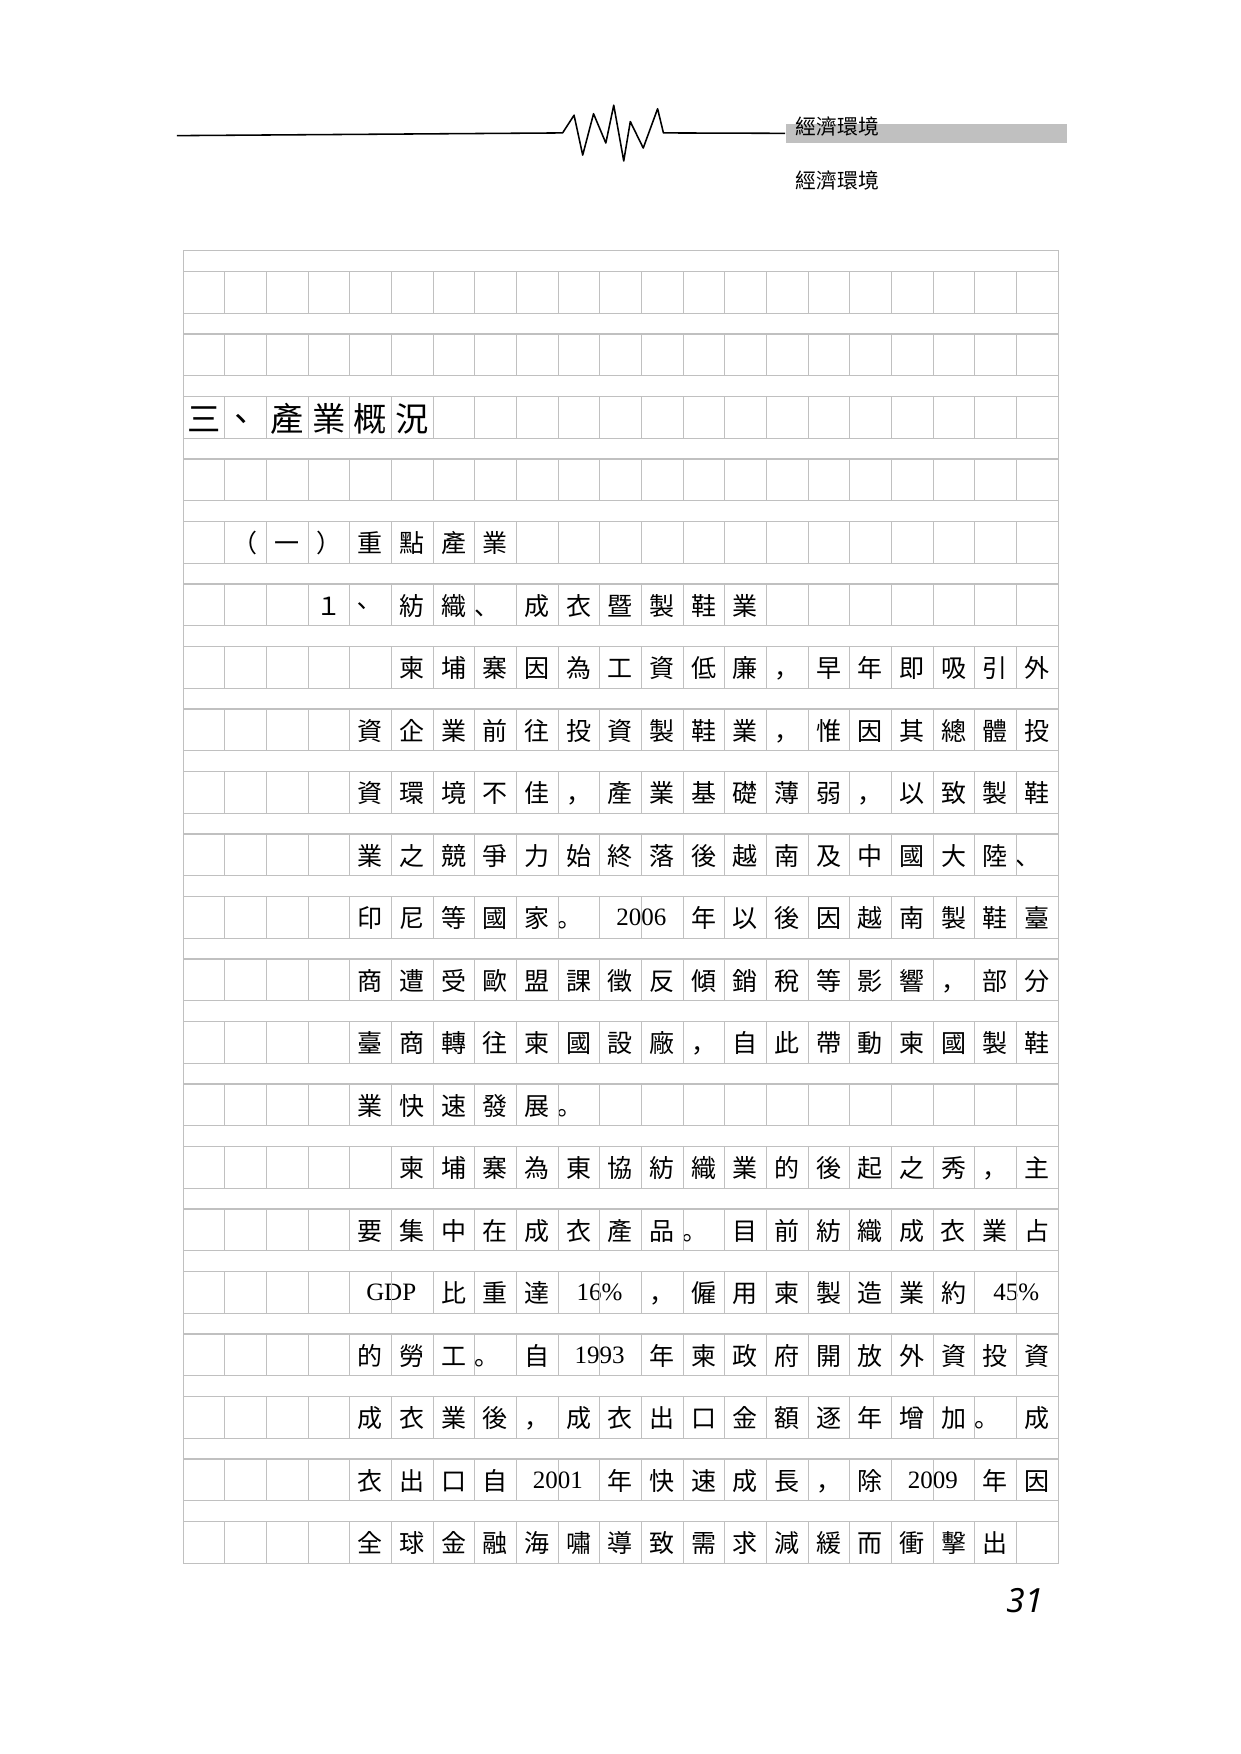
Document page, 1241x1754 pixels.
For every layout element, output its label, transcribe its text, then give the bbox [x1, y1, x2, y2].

text [767, 522, 808, 563]
text 柬埔寨為東協紡織業的後起之秀，主要集中在成衣產品。目前紡織成衣業占GDP比重達16%，僱用柬製造業約45%的勞工。自1993年柬政府開放外資投資成衣業後，成衣出口金額逐年增加。成衣出口自2001年快速成長，除2009年因全球金融海嘯導致需求減緩而衝擊出口，其餘年份大致皆呈兩位數成長，2011年已回復至危機前水準。依據柬埔寨成衣廠商協會（GMAC）表示，目前該協會共有605家工廠會員，僱用約75萬名工人。 [330, 1376, 1058, 1396]
text 柬埔寨因為工資低廉，早年即吸引外資企業前往投資製鞋業，惟因其總體投資環境不佳，產業基礎薄弱，以致製鞋業之競爭力始終落後越南及中國大陸、印尼等國家。2006年以後因越南製鞋臺商遭受歐盟課徵反傾銷稅等影響，部分臺商轉往柬國設廠，自此帶動柬國製鞋業快速發展。 [330, 1064, 1058, 1083]
text [892, 522, 933, 563]
text 重 [350, 522, 391, 563]
text １、紡織、成衣暨製鞋業 [475, 585, 516, 625]
text 柬埔寨因為工資低廉，早年即吸引外資企業前往投資製鞋業，惟因其總體投資環境不佳，產業基礎薄弱，以致製鞋業之競爭力始終落後越南及中國大陸、印尼等國家。2006年以後因越南製鞋臺商遭受歐盟課徵反傾銷稅等影響，部分臺商轉往柬國設廠，自此帶動柬國製鞋業快速發展。 [330, 876, 1058, 896]
text １、紡織、成衣暨製鞋業 [975, 585, 1016, 625]
text 柬埔寨為東協紡織業的後起之秀，主要集中在成衣產品。目前紡織成衣業占GDP比重達16%，僱用柬製造業約45%的勞工。自1993年柬政府開放外資投資成衣業後，成衣出口金額逐年增加。成衣出口自2001年快速成長，除2009年因全球金融海嘯導致需求減緩而衝擊出口，其餘年份大致皆呈兩位數成長，2011年已回復至危機前水準。依據柬埔寨成衣廠商協會（GMAC）表示，目前該協會共有605家工廠會員，僱用約75萬名工人。 [330, 1126, 1058, 1146]
text [934, 522, 974, 563]
text [809, 397, 849, 438]
text [892, 397, 933, 438]
text １、紡織、成衣暨製鞋業 [767, 585, 808, 625]
text 點 [392, 522, 433, 563]
text [850, 397, 891, 438]
text [642, 522, 683, 563]
text １、紡織、成衣暨製鞋業 [934, 585, 974, 625]
text [207, 501, 1058, 521]
text １、紡織、成衣暨製鞋業 [809, 585, 849, 625]
text １、紡織、成衣暨製鞋業 [434, 585, 474, 625]
text [975, 522, 1016, 563]
text [850, 522, 891, 563]
text （ [225, 522, 266, 563]
text １、紡織、成衣暨製鞋業 [600, 585, 641, 625]
text 柬埔寨因為工資低廉，早年即吸引外資企業前往投資製鞋業，惟因其總體投資環境不佳，產業基礎薄弱，以致製鞋業之競爭力始終落後越南及中國大陸、印尼等國家。2006年以後因越南製鞋臺商遭受歐盟課徵反傾銷稅等影響，部分臺商轉往柬國設廠，自此帶動柬國製鞋業快速發展。 [330, 689, 1058, 708]
text [600, 397, 641, 438]
text 柬埔寨因為工資低廉，早年即吸引外資企業前往投資製鞋業，惟因其總體投資環境不佳，產業基礎薄弱，以致製鞋業之競爭力始終落後越南及中國大陸、印尼等國家。2006年以後因越南製鞋臺商遭受歐盟課徵反傾銷稅等影響，部分臺商轉往柬國設廠，自此帶動柬國製鞋業快速發展。 [330, 626, 1058, 646]
text [559, 397, 599, 438]
text １、紡織、成衣暨製鞋業 [392, 585, 433, 625]
text [975, 397, 1016, 438]
text [934, 397, 974, 438]
text 業 [475, 522, 516, 563]
text 柬埔寨因為工資低廉，早年即吸引外資企業前往投資製鞋業，惟因其總體投資環境不佳，產業基礎薄弱，以致製鞋業之競爭力始終落後越南及中國大陸、印尼等國家。2006年以後因越南製鞋臺商遭受歐盟課徵反傾銷稅等影響，部分臺商轉往柬國設廠，自此帶動柬國製鞋業快速發展。 [330, 1001, 1058, 1021]
text [642, 397, 683, 438]
text 況 [392, 397, 433, 438]
text ） [309, 522, 349, 563]
text １、紡織、成衣暨製鞋業 [281, 564, 1058, 583]
text 產 [267, 397, 308, 438]
text [475, 397, 516, 438]
text [725, 397, 766, 438]
text 柬埔寨為東協紡織業的後起之秀，主要集中在成衣產品。目前紡織成衣業占GDP比重達16%，僱用柬製造業約45%的勞工。自1993年柬政府開放外資投資成衣業後，成衣出口金額逐年增加。成衣出口自2001年快速成長，除2009年因全球金融海嘯導致需求減緩而衝擊出口，其餘年份大致皆呈兩位數成長，2011年已回復至危機前水準。依據柬埔寨成衣廠商協會（GMAC）表示，目前該協會共有605家工廠會員，僱用約75萬名工人。 [330, 1314, 1058, 1333]
text １、紡織、成衣暨製鞋業 [684, 585, 724, 625]
text １、紡織、成衣暨製鞋業 [642, 585, 683, 625]
text １、紡織、成衣暨製鞋業 [281, 585, 308, 625]
text １、紡織、成衣暨製鞋業 [559, 585, 599, 625]
text １、紡織、成衣暨製鞋業 [892, 585, 933, 625]
text 柬埔寨為東協紡織業的後起之秀，主要集中在成衣產品。目前紡織成衣業占GDP比重達16%，僱用柬製造業約45%的勞工。自1993年柬政府開放外資投資成衣業後，成衣出口金額逐年增加。成衣出口自2001年快速成長，除2009年因全球金融海嘯導致需求減緩而衝擊出口，其餘年份大致皆呈兩位數成長，2011年已回復至危機前水準。依據柬埔寨成衣廠商協會（GMAC）表示，目前該協會共有605家工廠會員，僱用約75萬名工人。 [330, 1501, 1058, 1521]
text [207, 522, 224, 563]
text 柬埔寨為東協紡織業的後起之秀，主要集中在成衣產品。目前紡織成衣業占GDP比重達16%，僱用柬製造業約45%的勞工。自1993年柬政府開放外資投資成衣業後，成衣出口金額逐年增加。成衣出口自2001年快速成長，除2009年因全球金融海嘯導致需求減緩而衝擊出口，其餘年份大致皆呈兩位數成長，2011年已回復至危機前水準。依據柬埔寨成衣廠商協會（GMAC）表示，目前該協會共有605家工廠會員，僱用約75萬名工人。 [330, 1251, 1058, 1271]
text [184, 376, 1058, 396]
text 柬埔寨為東協紡織業的後起之秀，主要集中在成衣產品。目前紡織成衣業占GDP比重達16%，僱用柬製造業約45%的勞工。自1993年柬政府開放外資投資成衣業後，成衣出口金額逐年增加。成衣出口自2001年快速成長，除2009年因全球金融海嘯導致需求減緩而衝擊出口，其餘年份大致皆呈兩位數成長，2011年已回復至危機前水準。依據柬埔寨成衣廠商協會（GMAC）表示，目前該協會共有605家工廠會員，僱用約75萬名工人。 [330, 1189, 1058, 1208]
text [600, 522, 641, 563]
text 柬埔寨因為工資低廉，早年即吸引外資企業前往投資製鞋業，惟因其總體投資環境不佳，產業基礎薄弱，以致製鞋業之競爭力始終落後越南及中國大陸、印尼等國家。2006年以後因越南製鞋臺商遭受歐盟課徵反傾銷稅等影響，部分臺商轉往柬國設廠，自此帶動柬國製鞋業快速發展。 [330, 814, 1058, 833]
text 一 [267, 522, 308, 563]
text １、紡織、成衣暨製鞋業 [725, 585, 766, 625]
text １、紡織、成衣暨製鞋業 [309, 585, 349, 625]
text [684, 522, 724, 563]
text 柬埔寨因為工資低廉，早年即吸引外資企業前往投資製鞋業，惟因其總體投資環境不佳，產業基礎薄弱，以致製鞋業之競爭力始終落後越南及中國大陸、印尼等國家。2006年以後因越南製鞋臺商遭受歐盟課徵反傾銷稅等影響，部分臺商轉往柬國設廠，自此帶動柬國製鞋業快速發展。 [330, 939, 1058, 958]
text 業 [309, 397, 349, 438]
text １、紡織、成衣暨製鞋業 [517, 585, 558, 625]
text 概 [350, 397, 391, 438]
text [809, 522, 849, 563]
text [767, 397, 808, 438]
text １、紡織、成衣暨製鞋業 [350, 585, 391, 625]
text [434, 397, 474, 438]
text 三 [184, 397, 224, 438]
text [725, 522, 766, 563]
text [1017, 522, 1058, 563]
text [559, 522, 599, 563]
text [517, 522, 558, 563]
text 產 [434, 522, 474, 563]
text １、紡織、成衣暨製鞋業 [1017, 585, 1058, 625]
text 柬埔寨為東協紡織業的後起之秀，主要集中在成衣產品。目前紡織成衣業占GDP比重達16%，僱用柬製造業約45%的勞工。自1993年柬政府開放外資投資成衣業後，成衣出口金額逐年增加。成衣出口自2001年快速成長，除2009年因全球金融海嘯導致需求減緩而衝擊出口，其餘年份大致皆呈兩位數成長，2011年已回復至危機前水準。依據柬埔寨成衣廠商協會（GMAC）表示，目前該協會共有605家工廠會員，僱用約75萬名工人。 [330, 1439, 1058, 1458]
text [1017, 397, 1058, 438]
text 柬埔寨因為工資低廉，早年即吸引外資企業前往投資製鞋業，惟因其總體投資環境不佳，產業基礎薄弱，以致製鞋業之競爭力始終落後越南及中國大陸、印尼等國家。2006年以後因越南製鞋臺商遭受歐盟課徵反傾銷稅等影響，部分臺商轉往柬國設廠，自此帶動柬國製鞋業快速發展。 [330, 751, 1058, 771]
text 、 [225, 397, 266, 438]
text １、紡織、成衣暨製鞋業 [850, 585, 891, 625]
text [517, 397, 558, 438]
text [684, 397, 724, 438]
